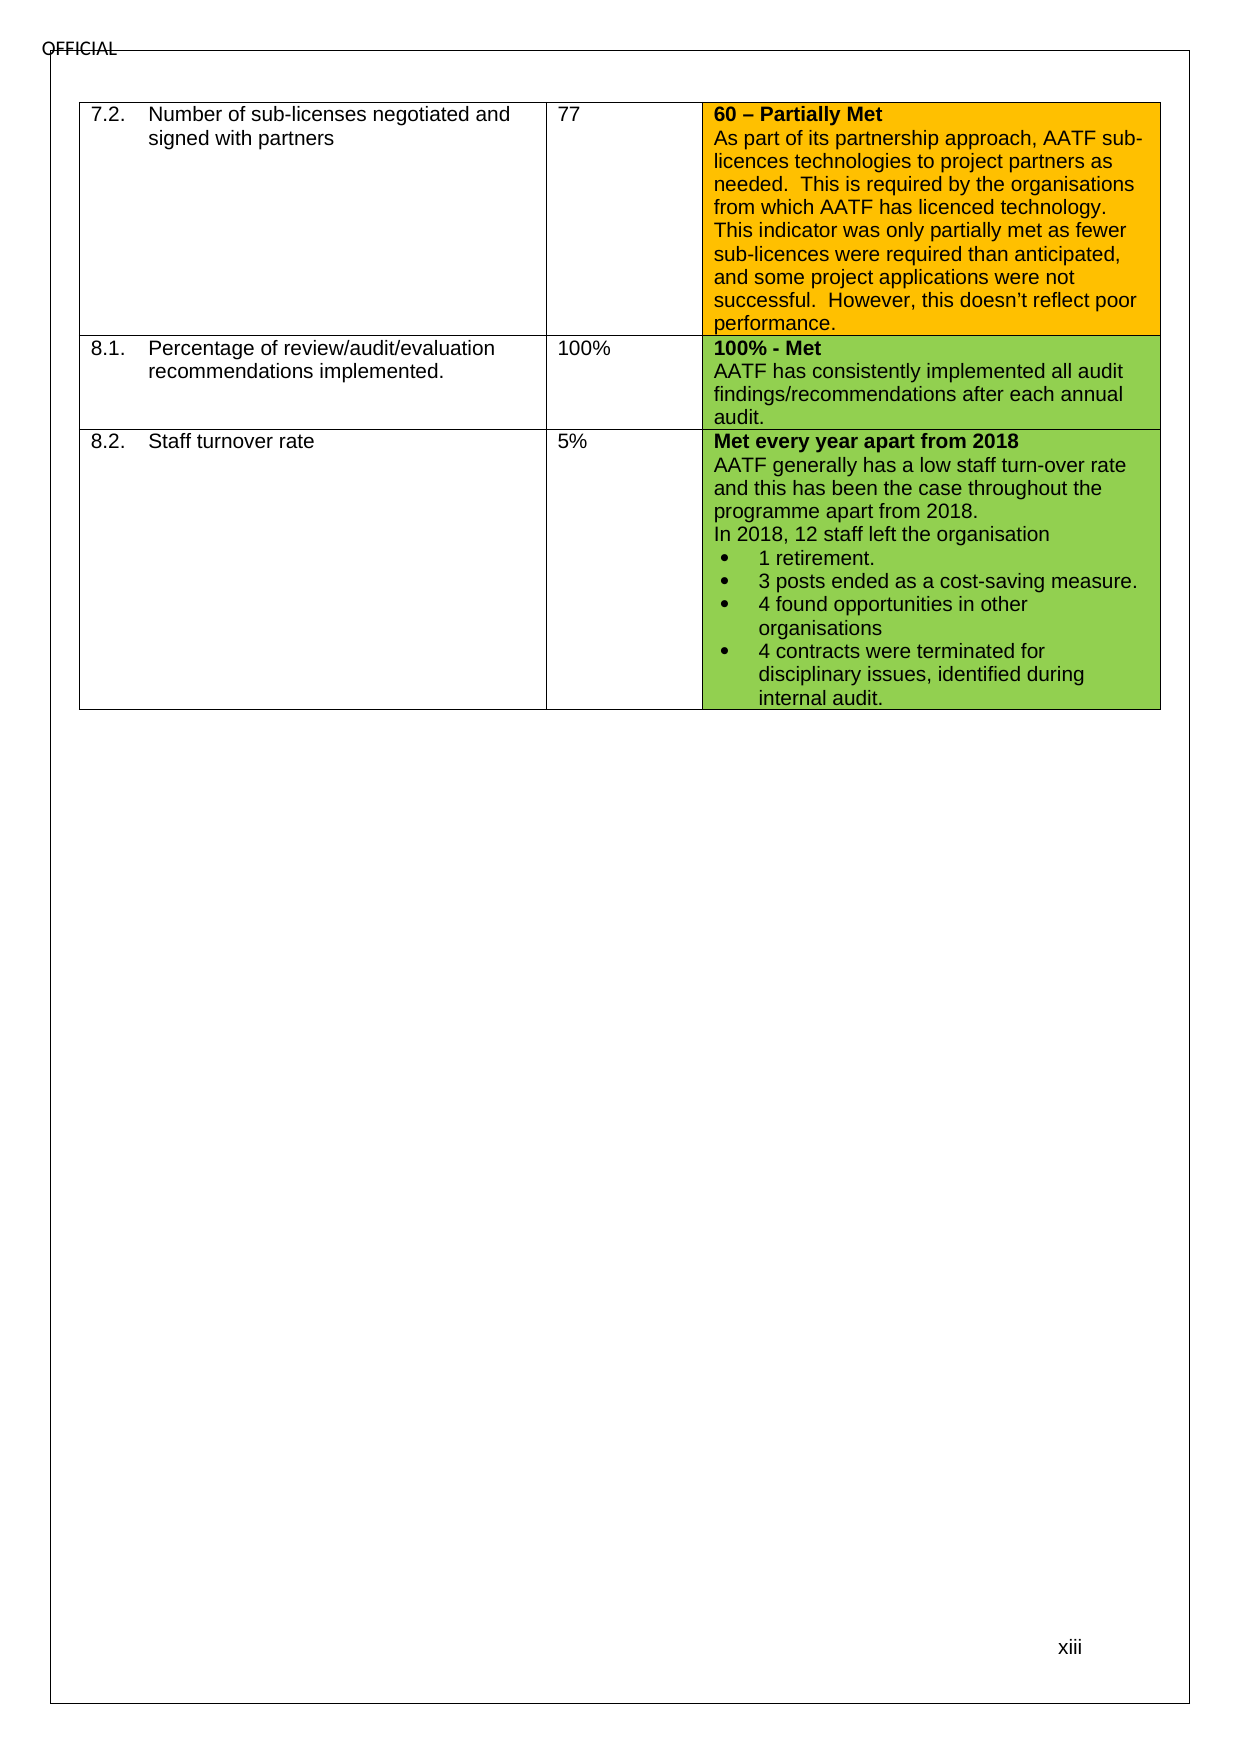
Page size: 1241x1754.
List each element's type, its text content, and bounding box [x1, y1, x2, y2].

table_cell Percentage of review/audit/evaluation recommendations implemented. [80, 336, 546, 429]
table_cell 77 [547, 103, 702, 335]
table_cell 100% - Met AATF has consistently implemented all audit findings/recommendations after each annual audit. [703, 336, 1160, 429]
table_cell 5% [547, 430, 702, 709]
table_cell Staff turnover rate [80, 430, 546, 709]
table_cell Number of sub-licenses negotiated and signed with partners [80, 103, 546, 335]
table_cell Met every year apart from 2018 AATF generally has a low staff turn-over rate and this has been the case throughout the programme apart from 2018. In 2018, 12 staff left the organisation 1 retirement. 3 posts ended as a cost-saving measure. 4 found opportunities in other organisations 4 contracts were terminated for disciplinary issues, identified during internal audit. [703, 430, 1160, 709]
table_cell 60 – Partially Met As part of its partnership approach, AATF sub-licences technologies to project partners as needed. This is required by the organisations from which AATF has licenced technology. This indicator was only partially met as fewer sub-licences were required than anticipated, and some project applications were not successful. However, this doesn’t reflect poor performance. [703, 103, 1160, 335]
table_cell 100% [547, 336, 702, 429]
